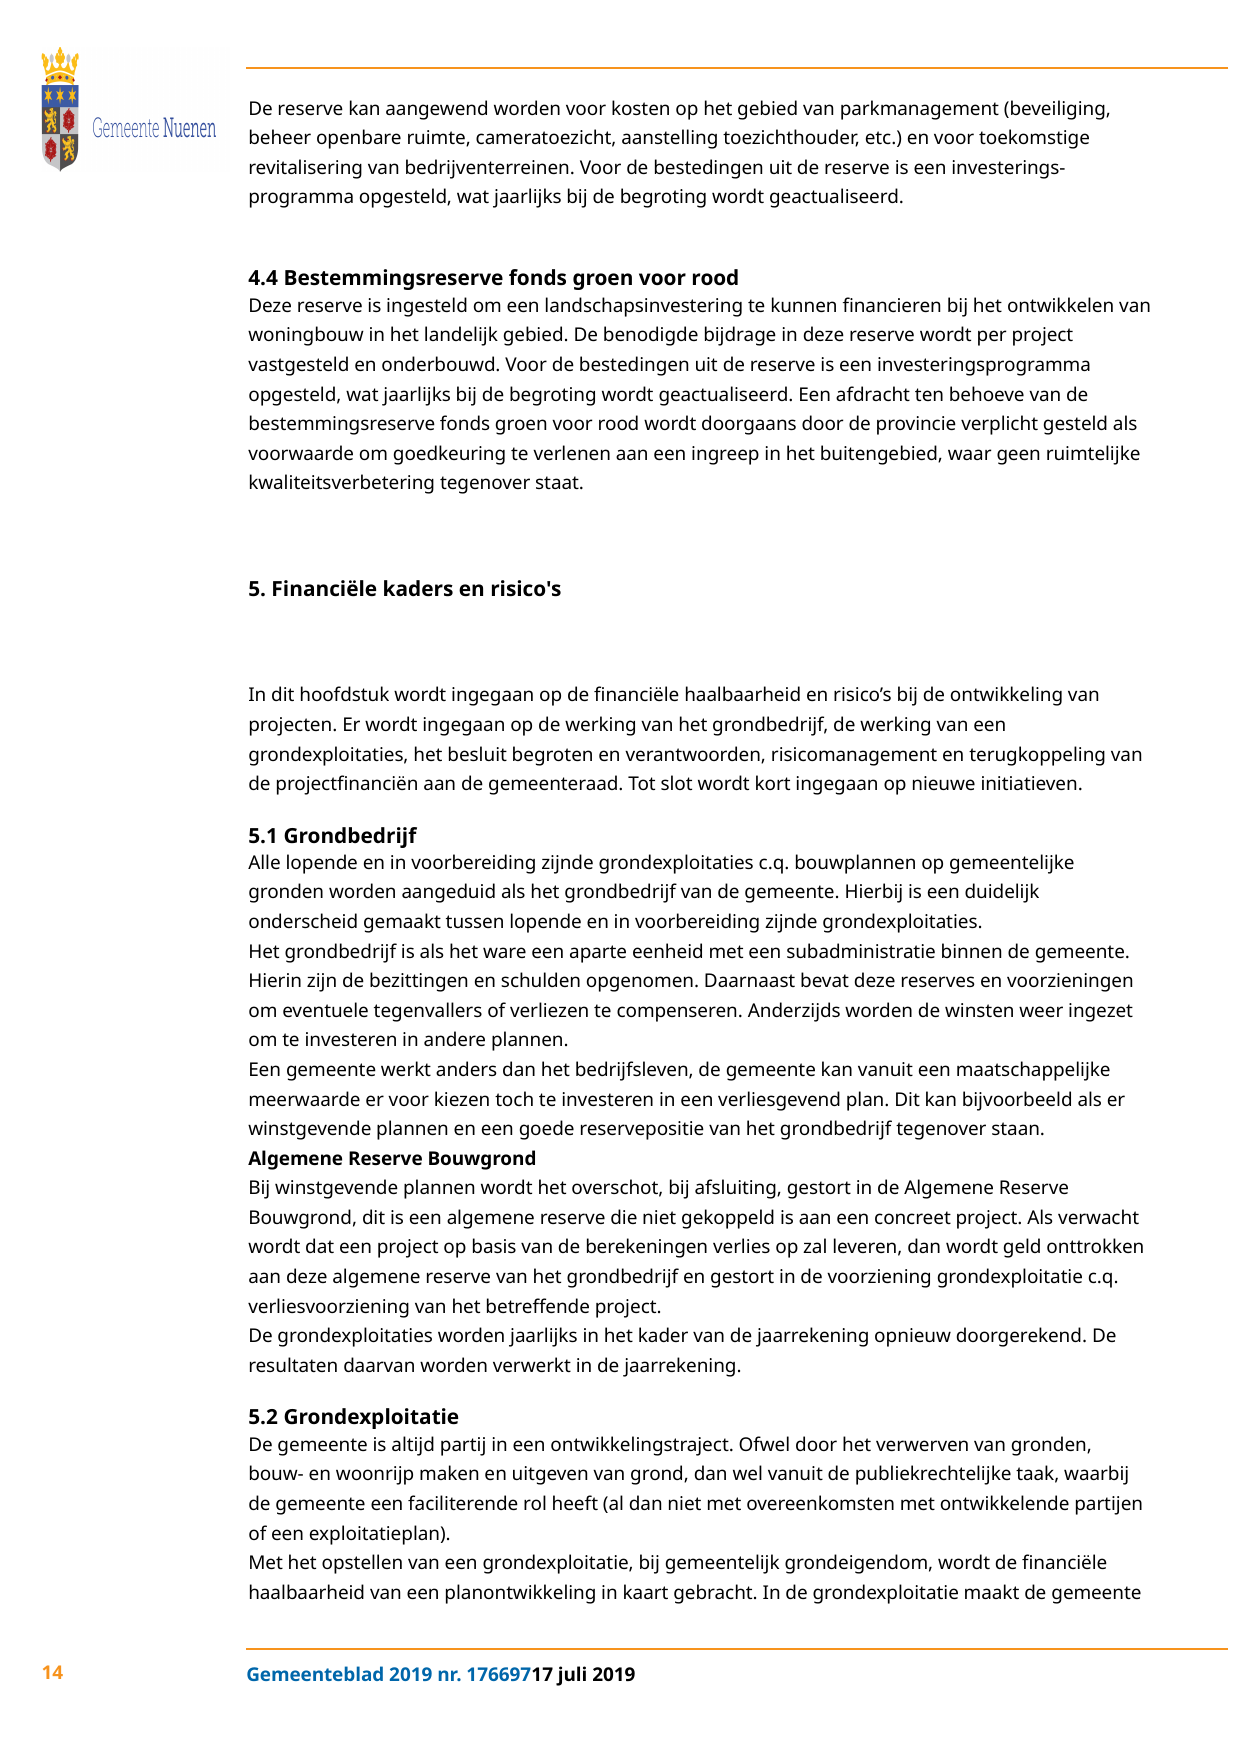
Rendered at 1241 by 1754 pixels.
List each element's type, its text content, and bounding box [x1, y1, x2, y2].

text De grondexploitaties worden jaarlijks in het kader van de jaarrekening opnieuw doorgerekend. De resultaten daarvan worden verwerkt in de jaarrekening. [248, 1322, 1152, 1378]
text Bij winstgevende plannen wordt het overschot, bij afsluiting, gestort in de Algemene Reserve Bouwgrond, dit is een algemene reserve die niet gekoppeld is aan een concreet project. Als verwacht wordt dat een project op basis van de berekeningen verlies op zal leveren, dan wordt geld onttrokken aan deze algemene reserve van het grondbedrijf en gestort in de voorziening grondexploitatie c.q. verliesvoorziening van het betreffende project. [248, 1174, 1152, 1319]
text De gemeente is altijd partij in een ontwikkelingstraject. Ofwel door het verwerven van gronden, bouw- en woonrijp maken en uitgeven van grond, dan wel vanuit de publiekrechtelijke taak, waarbij de gemeente een faciliterende rol heeft (al dan niet met overeenkomsten met ontwikkelende partijen of een exploitatieplan). [248, 1431, 1152, 1545]
picture [41, 47, 231, 172]
text Deze reserve is ingesteld om een landschapsinvestering te kunnen financieren bij het ontwikkelen van woningbouw in het landelijk gebied. De benodigde bijdrage in deze reserve wordt per project vastgesteld en onderbouwd. Voor de bestedingen uit de reserve is een investeringsprogramma opgesteld, wat jaarlijks bij de begroting wordt geactualiseerd. Een afdracht ten behoeve van de bestemmingsreserve fonds groen voor rood wordt doorgaans door de provincie verplicht gesteld als voorwaarde om goedkeuring te verlenen aan een ingreep in het buitengebied, waar geen ruimtelijke kwaliteitsverbetering tegenover staat. [248, 292, 1152, 495]
text 5.2 Grondexploitatie [248, 1402, 1152, 1431]
text Het grondbedrijf is als het ware een aparte eenheid met een subadministratie binnen de gemeente. Hierin zijn de bezittingen en schulden opgenomen. Daarnaast bevat deze reserves en voorzieningen om eventuele tegenvallers of verliezen te compenseren. Anderzijds worden de winsten weer ingezet om te investeren in andere plannen. [248, 938, 1152, 1052]
text Algemene Reserve Bouwgrond [248, 1145, 1152, 1171]
text 5.1 Grondbedrijf [248, 821, 1152, 849]
text Een gemeente werkt anders dan het bedrijfsleven, de gemeente kan vanuit een maatschappelijke meerwaarde er voor kiezen toch te investeren in een verliesgevend plan. Dit kan bijvoorbeeld als er winstgevende plannen en een goede reservepositie van het grondbedrijf tegenover staan. [248, 1056, 1152, 1141]
text 4.4 Bestemmingsreserve fonds groen voor rood [248, 263, 1152, 292]
text Alle lopende en in voorbereiding zijnde grondexploitaties c.q. bouwplannen op gemeentelijke gronden worden aangeduid als het grondbedrijf van de gemeente. Hierbij is een duidelijk onderscheid gemaakt tussen lopende en in voorbereiding zijnde grondexploitaties. [248, 849, 1152, 934]
text De reserve kan aangewend worden voor kosten op het gebied van parkmanagement (beveiliging, beheer openbare ruimte, cameratoezicht, aanstelling toezichthouder, etc.) en voor toekomstige revitalisering van bedrijventerreinen. Voor de bestedingen uit de reserve is een investerings-programma opgesteld, wat jaarlijks bij de begroting wordt geactualiseerd. [248, 95, 1152, 209]
text 5. Financiële kaders en risico's [248, 574, 1152, 603]
text In dit hoofdstuk wordt ingegaan op de financiële haalbaarheid en risico’s bij de ontwikkeling van projecten. Er wordt ingegaan op de werking van het grondbedrijf, de werking van een grondexploitaties, het besluit begroten en verantwoorden, risicomanagement en terugkoppeling van de projectfinanciën aan de gemeenteraad. Tot slot wordt kort ingegaan op nieuwe initiatieven. [248, 682, 1152, 796]
text Met het opstellen van een grondexploitatie, bij gemeentelijk grondeigendom, wordt de financiële haalbaarheid van een planontwikkeling in kaart gebracht. In de grondexploitatie maakt de gemeente [248, 1549, 1152, 1604]
